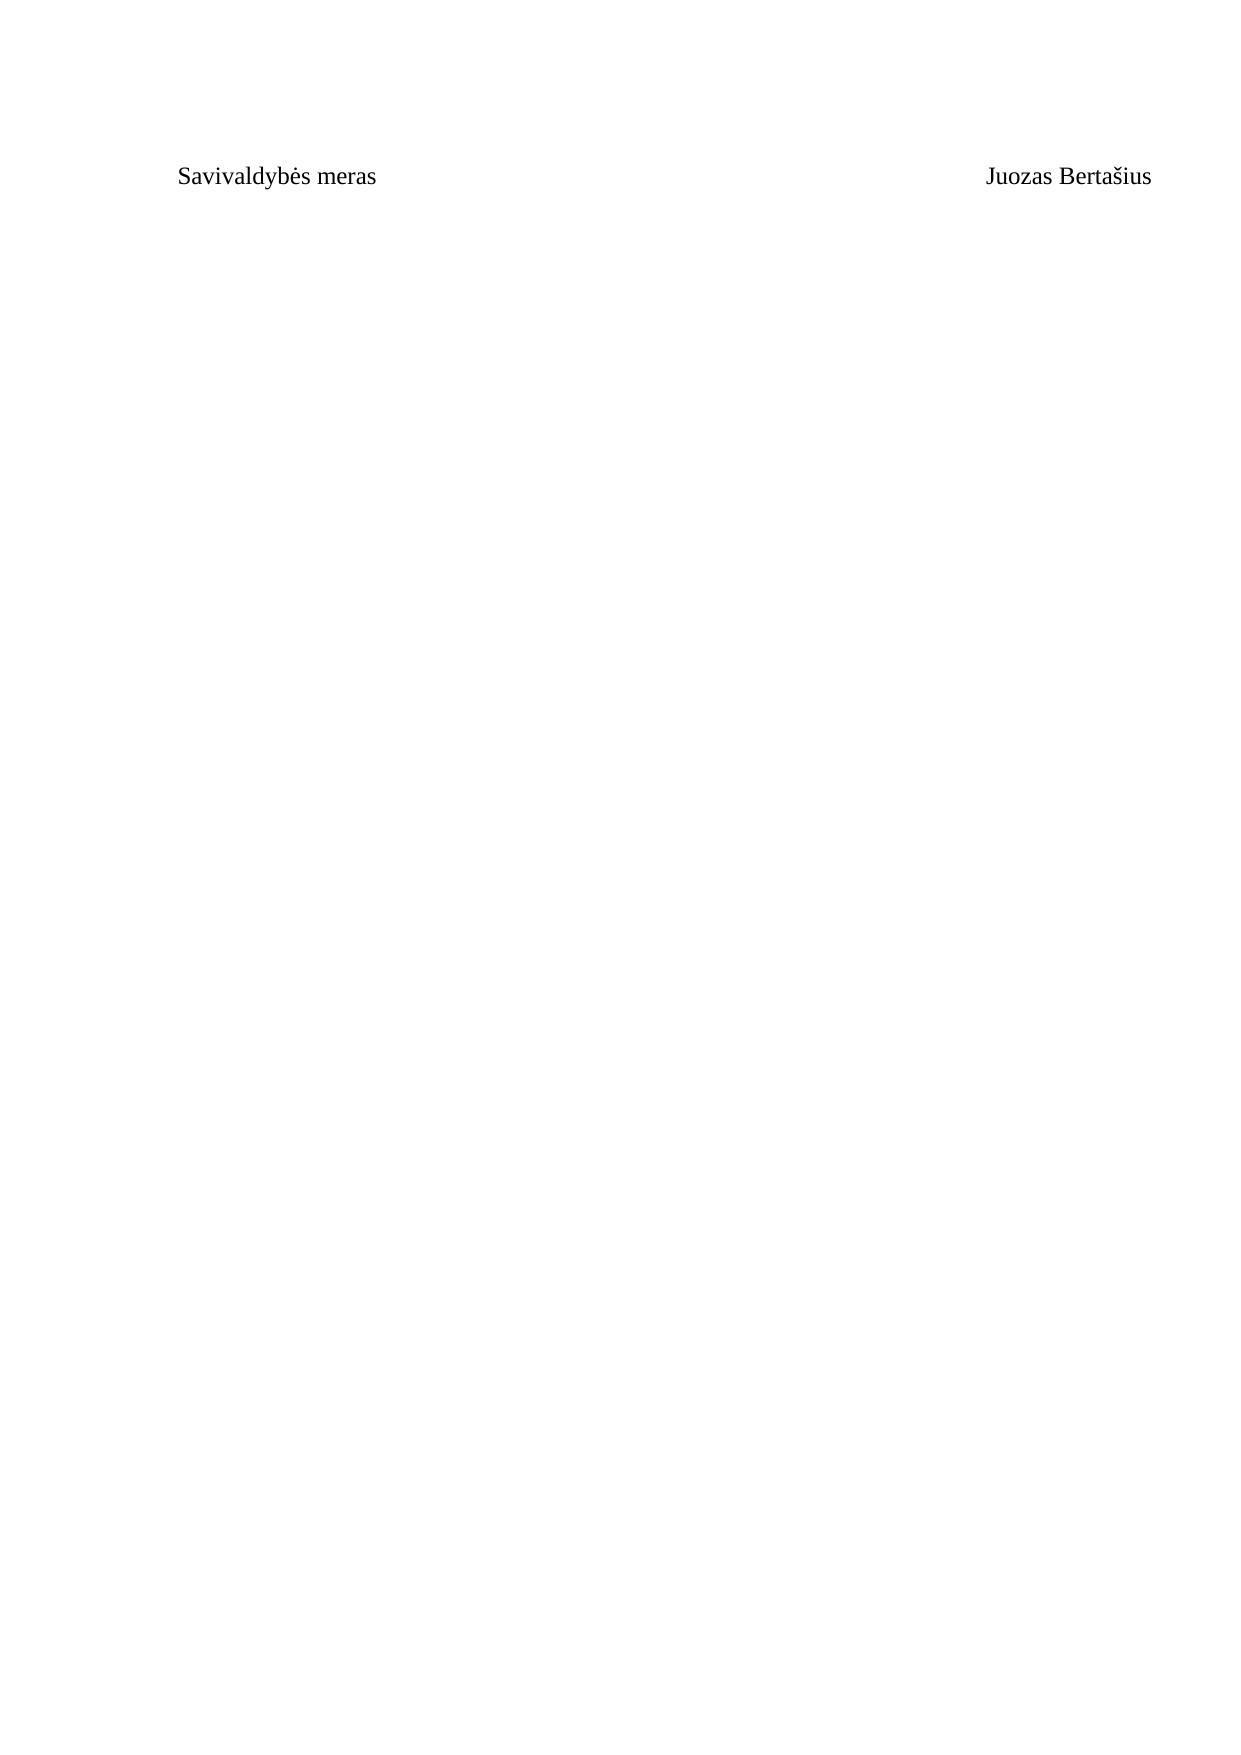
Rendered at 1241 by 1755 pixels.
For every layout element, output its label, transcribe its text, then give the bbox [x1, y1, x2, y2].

text Savivaldybės meras Juozas Bertašius [177, 161, 1181, 190]
